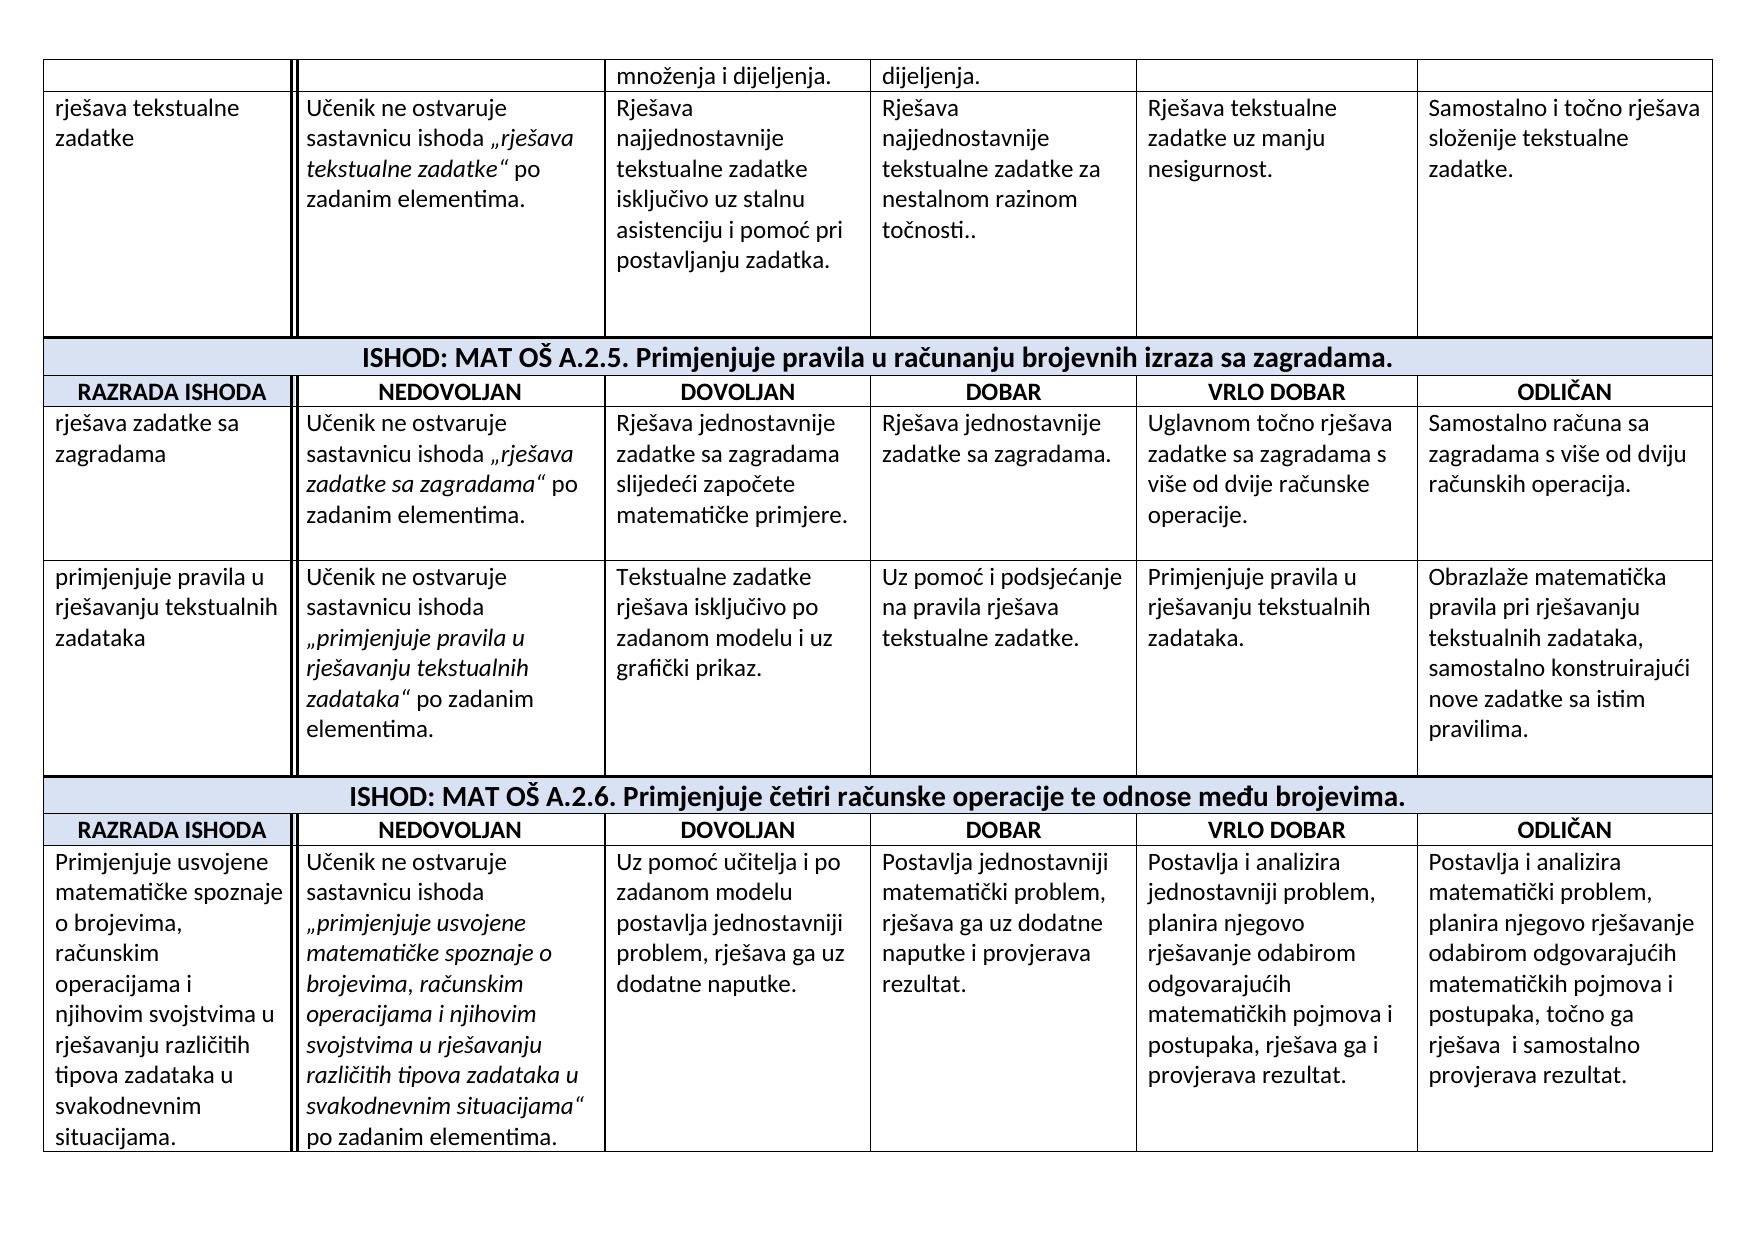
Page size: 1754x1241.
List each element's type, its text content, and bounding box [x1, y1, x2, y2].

table_cell Rješava najjednostavnije tekstualne zadatke za nestalnom razinom točnosti.. [871, 92, 1136, 336]
table_cell Rješava jednostavnije zadatke sa zagradama slijedeći započete matematičke primjere. [606, 407, 870, 560]
table_cell [299, 60, 604, 91]
table_cell Učenik ne ostvaruje sastavnicu ishoda „rješava zadatke sa zagradama“ po zadanim elementima. [299, 407, 604, 560]
table_cell rješava zadatke sa zagradama [44, 407, 290, 560]
table_cell [1137, 60, 1417, 91]
table_cell VRLO DOBAR [1137, 814, 1417, 845]
table_cell ISHOD: MAT OŠ A.2.5. Primjenjuje pravila u računanju brojevnih izraza sa zagradama. [44, 339, 1712, 375]
table_cell množenja i dijeljenja. [606, 60, 870, 91]
table_cell DOBAR [871, 376, 1136, 406]
table_cell DOVOLJAN [606, 814, 870, 845]
table_cell Samostalno računa sa zagradama s više od dviju računskih operacija. [1418, 407, 1712, 560]
table_cell NEDOVOLJAN [299, 376, 604, 406]
table_cell Uz pomoć i podsjećanje na pravila rješava tekstualne zadatke. [871, 561, 1136, 774]
table_cell DOVOLJAN [606, 376, 870, 406]
table_cell Uz pomoć učitelja i po zadanom modelu postavlja jednostavniji problem, rješava ga uz dodatne naputke. [606, 846, 870, 1151]
table_cell DOBAR [871, 814, 1136, 845]
table_cell primjenjuje pravila u rješavanju tekstualnih zadataka [44, 561, 290, 774]
table_cell Učenik ne ostvaruje sastavnicu ishoda „primjenjuje usvojene matematičke spoznaje o brojevima, računskim operacijama i njihovim svojstvima u rješavanju različitih tipova zadataka u svakodnevnim situacijama“ po zadanim elementima. [299, 846, 604, 1151]
table_cell ODLIČAN [1418, 814, 1712, 845]
table_cell Primjenjuje usvojene matematičke spoznaje o brojevima, računskim operacijama i njihovim svojstvima u rješavanju različitih tipova zadataka u svakodnevnim situacijama. [44, 846, 290, 1151]
table_cell VRLO DOBAR [1137, 376, 1417, 406]
table_cell Primjenjuje pravila u rješavanju tekstualnih zadataka. [1137, 561, 1417, 774]
table_cell [44, 60, 290, 91]
table_cell RAZRADA ISHODA [44, 814, 290, 845]
table_cell Uglavnom točno rješava zadatke sa zagradama s više od dvije računske operacije. [1137, 407, 1417, 560]
table_cell NEDOVOLJAN [299, 814, 604, 845]
table_cell RAZRADA ISHODA [44, 376, 290, 406]
table_cell Rješava jednostavnije zadatke sa zagradama. [871, 407, 1136, 560]
table_cell ODLIČAN [1418, 376, 1712, 406]
table_cell rješava tekstualne zadatke [44, 92, 290, 336]
table_cell Postavlja i analizira jednostavniji problem, planira njegovo rješavanje odabirom odgovarajućih matematičkih pojmova i postupaka, rješava ga i provjerava rezultat. [1137, 846, 1417, 1151]
table_cell dijeljenja. [871, 60, 1136, 91]
table_cell ISHOD: MAT OŠ A.2.6. Primjenjuje četiri računske operacije te odnose među brojevima. [44, 778, 1712, 813]
table_cell Tekstualne zadatke rješava isključivo po zadanom modelu i uz grafički prikaz. [606, 561, 870, 774]
table_cell Samostalno i točno rješava složenije tekstualne zadatke. [1418, 92, 1712, 336]
table_cell Rješava tekstualne zadatke uz manju nesigurnost. [1137, 92, 1417, 336]
table_cell Obrazlaže matematička pravila pri rješavanju tekstualnih zadataka, samostalno konstruirajući nove zadatke sa istim pravilima. [1418, 561, 1712, 774]
table_cell [1418, 60, 1712, 91]
table_cell Učenik ne ostvaruje sastavnicu ishoda „rješava tekstualne zadatke“ po zadanim elementima. [299, 92, 604, 336]
table_cell Postavlja jednostavniji matematički problem, rješava ga uz dodatne naputke i provjerava rezultat. [871, 846, 1136, 1151]
table_cell Rješava najjednostavnije tekstualne zadatke isključivo uz stalnu asistenciju i pomoć pri postavljanju zadatka. [606, 92, 870, 336]
table_cell Postavlja i analizira matematički problem, planira njegovo rješavanje odabirom odgovarajućih matematičkih pojmova i postupaka, točno ga rješava i samostalno provjerava rezultat. [1418, 846, 1712, 1151]
table_cell Učenik ne ostvaruje sastavnicu ishoda „primjenjuje pravila u rješavanju tekstualnih zadataka“ po zadanim elementima. [299, 561, 604, 774]
